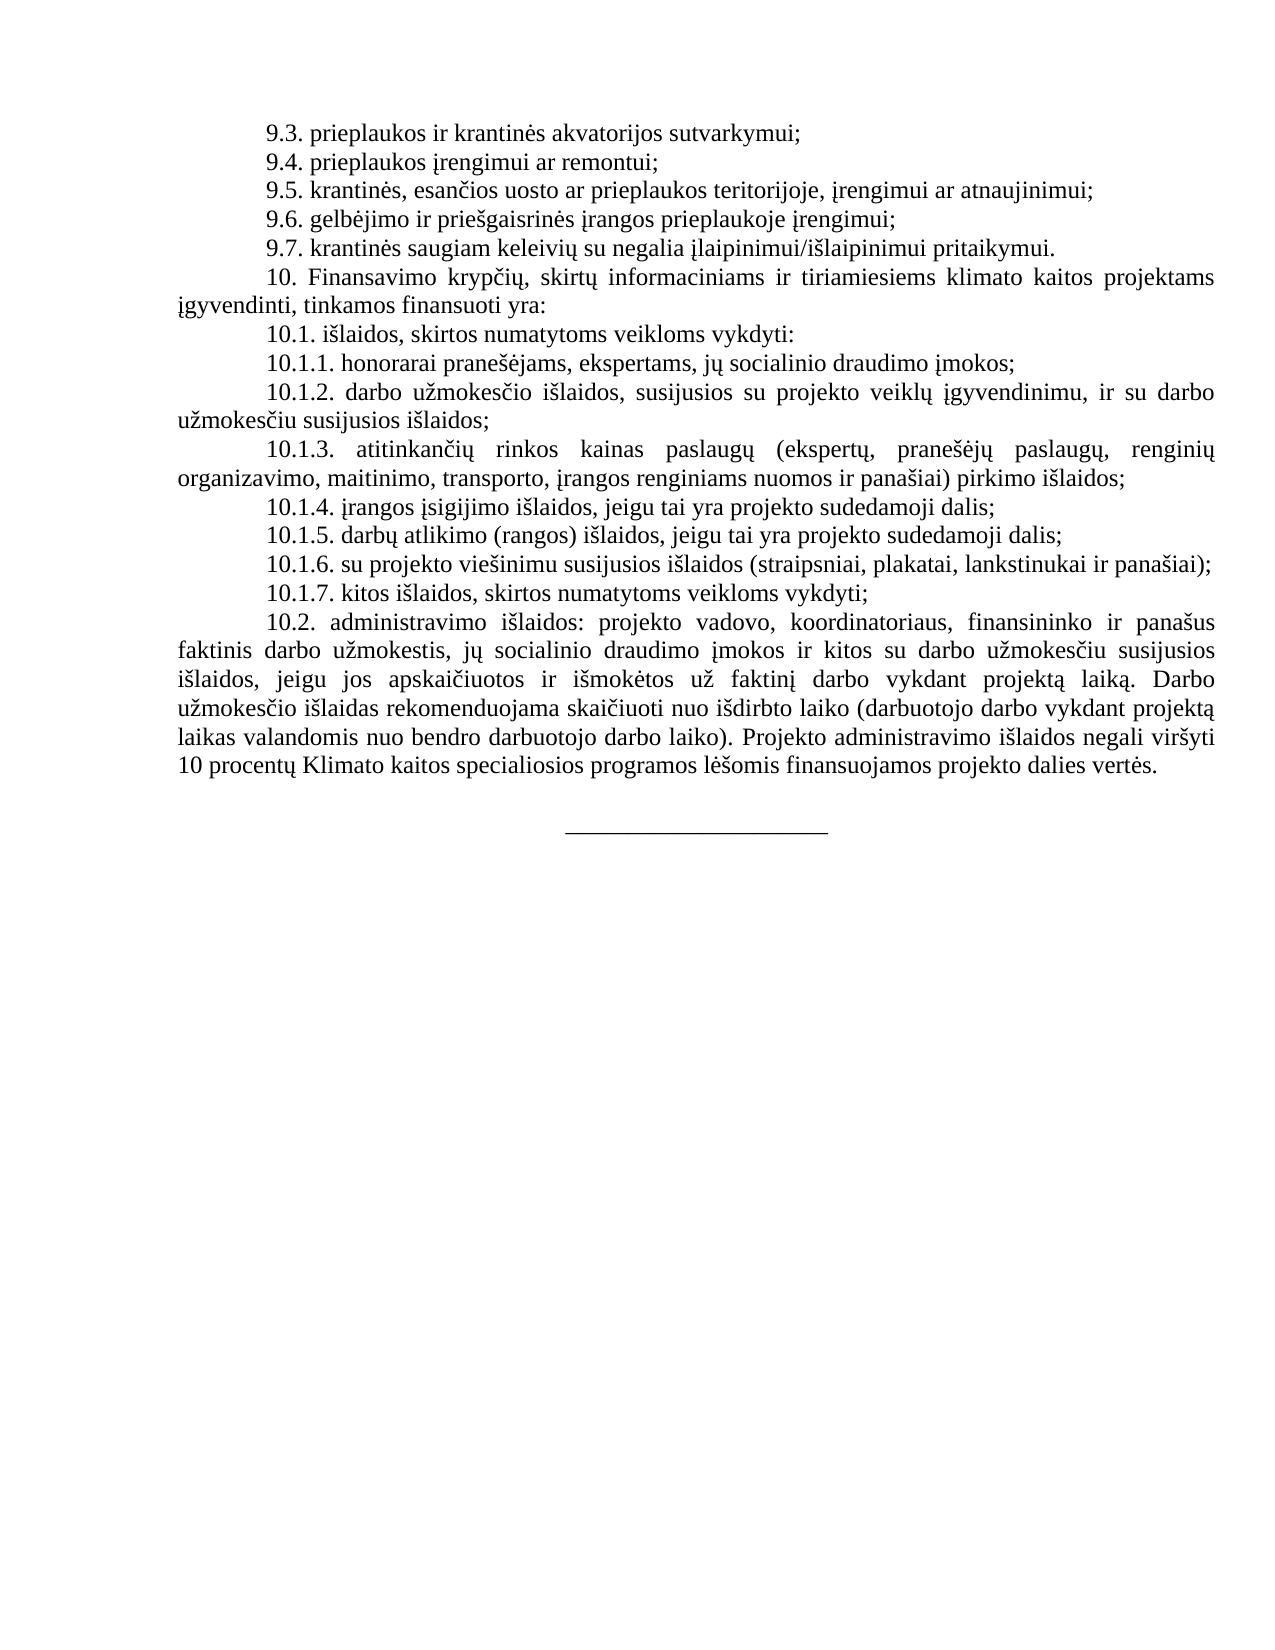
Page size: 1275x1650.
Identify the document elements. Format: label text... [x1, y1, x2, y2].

text 10.1. išlaidos, skirtos numatytoms veikloms vykdyti: [177, 319, 1216, 348]
text 10.1.2. darbo užmokesčio išlaidos, susijusios su projekto veiklų įgyvendinimu, ir su darbo užmokesčiu susijusios išlaidos; [177, 377, 1216, 434]
text 10. Finansavimo krypčių, skirtų informaciniams ir tiriamiesiems klimato kaitos projektams įgyvendinti, tinkamos finansuoti yra: [177, 262, 1216, 319]
text 9.6. gelbėjimo ir priešgaisrinės įrangos prieplaukoje įrengimui; [177, 204, 1216, 233]
text 9.5. krantinės, esančios uosto ar prieplaukos teritorijoje, įrengimui ar atnaujinimui; [177, 176, 1216, 204]
text 10.1.3. atitinkančių rinkos kainas paslaugų (ekspertų, pranešėjų paslaugų, renginių organizavimo, maitinimo, transporto, įrangos renginiams nuomos ir panašiai) pirkimo išlaidos; [177, 434, 1216, 492]
text 9.7. krantinės saugiam keleivių su negalia įlaipinimui/išlaipinimui pritaikymui. [177, 233, 1216, 262]
text 10.1.4. įrangos įsigijimo išlaidos, jeigu tai yra projekto sudedamoji dalis; [177, 492, 1216, 521]
text 10.1.1. honorarai pranešėjams, ekspertams, jų socialinio draudimo įmokos; [177, 348, 1216, 377]
text 9.3. prieplaukos ir krantinės akvatorijos sutvarkymui; [177, 118, 1216, 147]
text 10.2. administravimo išlaidos: projekto vadovo, koordinatoriaus, finansininko ir panašus faktinis darbo užmokestis, jų socialinio draudimo įmokos ir kitos su darbo užmokesčiu susijusios išlaidos, jeigu jos apskaičiuotos ir išmokėtos už faktinį darbo vykdant projektą laiką. Darbo užmokesčio išlaidas rekomenduojama skaičiuoti nuo išdirbto laiko (darbuotojo darbo vykdant projektą laikas valandomis nuo bendro darbuotojo darbo laiko). Projekto administravimo išlaidos negali viršyti 10 procentų Klimato kaitos specialiosios programos lėšomis finansuojamos projekto dalies vertės. [177, 607, 1216, 779]
text _____________________ [177, 808, 1216, 837]
text 10.1.6. su projekto viešinimu susijusios išlaidos (straipsniai, plakatai, lankstinukai ir panašiai); [177, 549, 1216, 578]
text 9.4. prieplaukos įrengimui ar remontui; [177, 147, 1216, 176]
text 10.1.7. kitos išlaidos, skirtos numatytoms veikloms vykdyti; [177, 578, 1216, 607]
text 10.1.5. darbų atlikimo (rangos) išlaidos, jeigu tai yra projekto sudedamoji dalis; [177, 521, 1216, 549]
